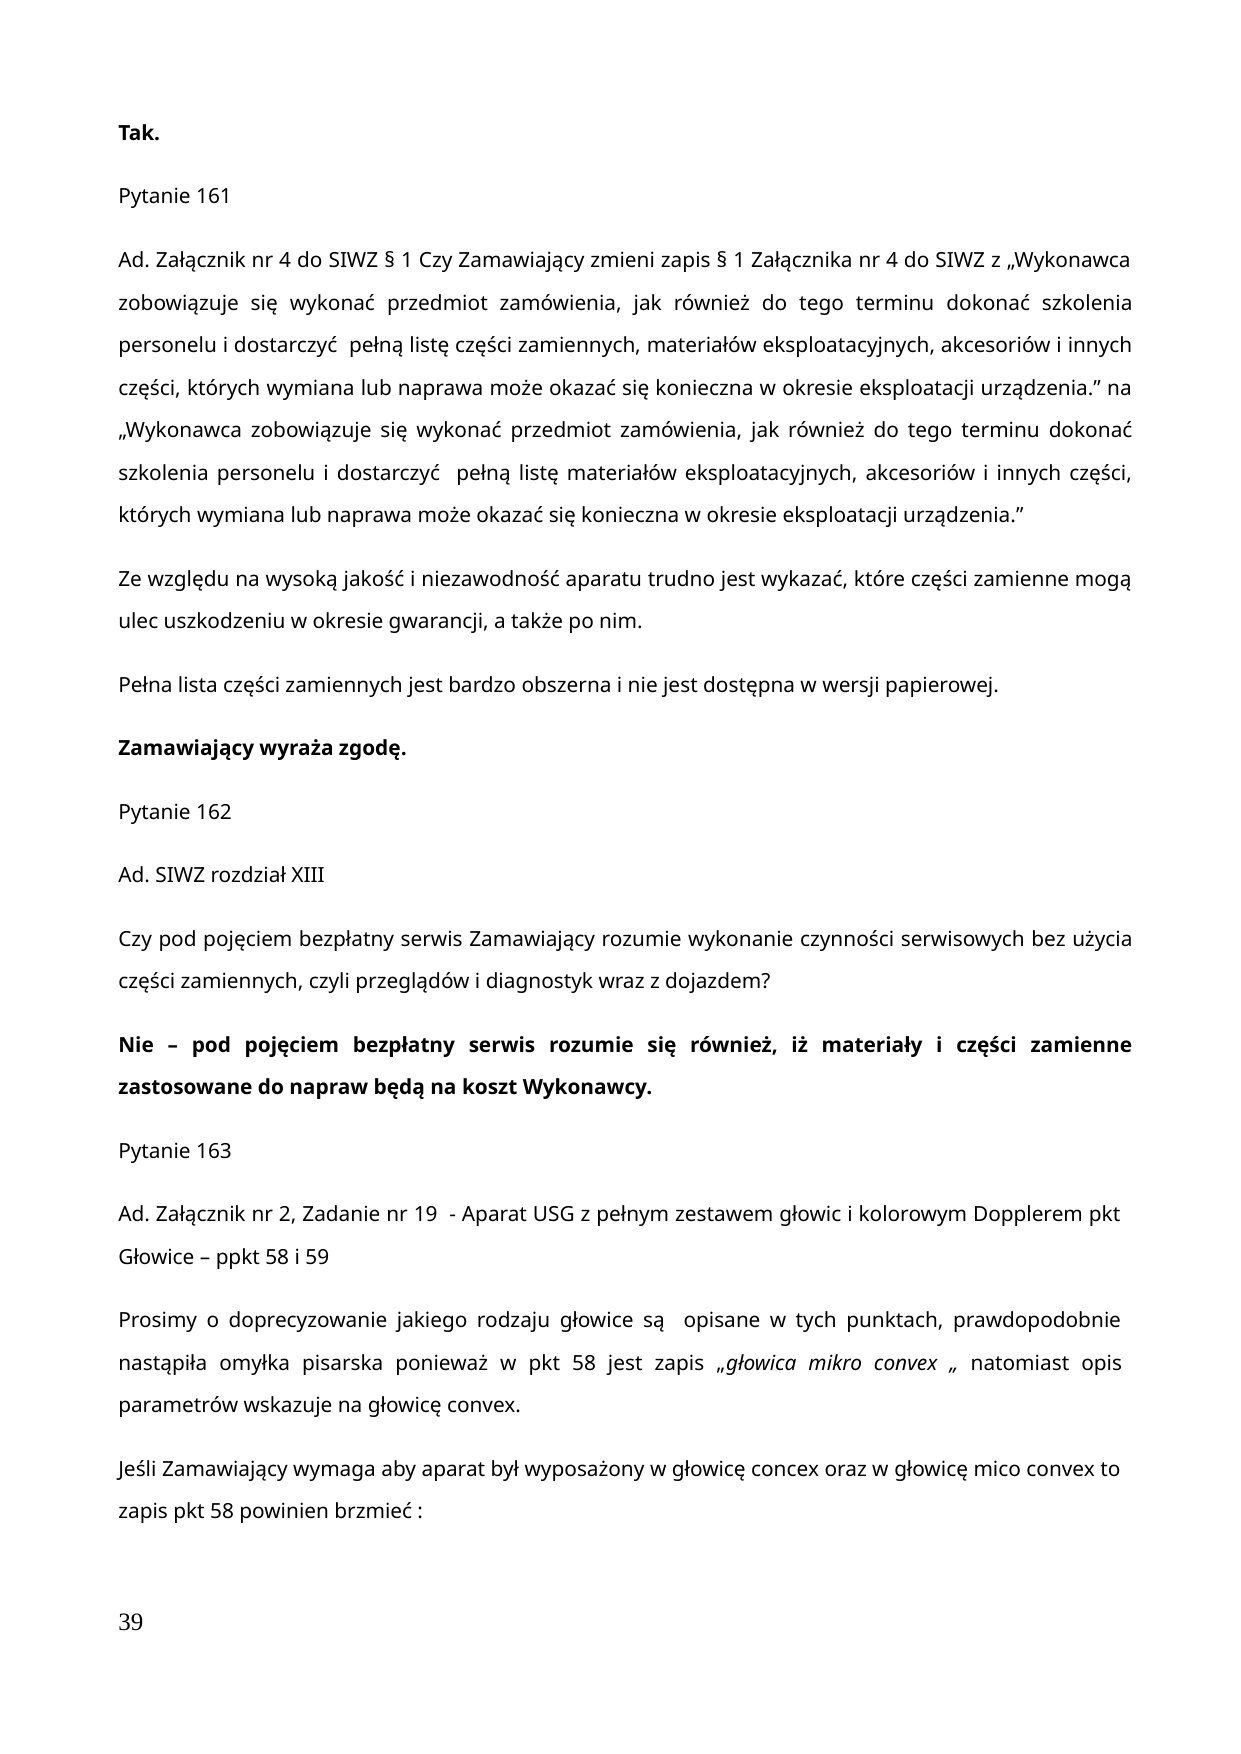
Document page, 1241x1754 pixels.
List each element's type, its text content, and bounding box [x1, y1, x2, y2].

text Ze względu na wysoką jakość i niezawodność aparatu trudno jest wykazać, które części zamienne mogą ulec uszkodzeniu w okresie gwarancji, a także po nim. [118, 564, 1133, 635]
text Prosimy o doprecyzowanie jakiego rodzaju głowice są opisane w tych punktach, prawdopodobnie nastąpiła omyłka pisarska ponieważ w pkt 58 jest zapis „głowica mikro convex „ natomiast opis parametrów wskazuje na głowicę convex. [118, 1305, 1122, 1419]
text Ad. SIWZ rozdział XIII [118, 860, 1133, 889]
text Ad. Załącznik nr 4 do SIWZ § 1 Czy Zamawiający zmieni zapis § 1 Załącznika nr 4 do SIWZ z „Wykonawca zobowiązuje się wykonać przedmiot zamówienia, jak również do tego terminu dokonać szkolenia personelu i dostarczyć pełną listę części zamiennych, materiałów eksploatacyjnych, akcesoriów i innych części, których wymiana lub naprawa może okazać się konieczna w okresie eksploatacji urządzenia.” na „Wykonawca zobowiązuje się wykonać przedmiot zamówienia, jak również do tego terminu dokonać szkolenia personelu i dostarczyć pełną listę materiałów eksploatacyjnych, akcesoriów i innych części, których wymiana lub naprawa może okazać się konieczna w okresie eksploatacji urządzenia.” [118, 245, 1133, 529]
text Pytanie 162 [118, 797, 1133, 825]
text Pytanie 163 [118, 1136, 1133, 1164]
text Jeśli Zamawiający wymaga aby aparat był wyposażony w głowicę concex oraz w głowicę mico convex to zapis pkt 58 powinien brzmieć : [118, 1454, 1122, 1525]
text Tak. [118, 118, 1133, 147]
text Pytanie 161 [118, 182, 1133, 210]
text Ad. Załącznik nr 2, Zadanie nr 19 - Aparat USG z pełnym zestawem głowic i kolorowym Dopplerem pkt Głowice – ppkt 58 i 59 [118, 1199, 1122, 1270]
text Pełna lista części zamiennych jest bardzo obszerna i nie jest dostępna w wersji papierowej. [118, 670, 1133, 698]
text Nie – pod pojęciem bezpłatny serwis rozumie się również, iż materiały i części zamienne zastosowane do napraw będą na koszt Wykonawcy. [118, 1030, 1133, 1101]
text Czy pod pojęciem bezpłatny serwis Zamawiający rozumie wykonanie czynności serwisowych bez użycia części zamiennych, czyli przeglądów i diagnostyk wraz z dojazdem? [118, 924, 1133, 995]
text Zamawiający wyraża zgodę. [118, 733, 1133, 762]
